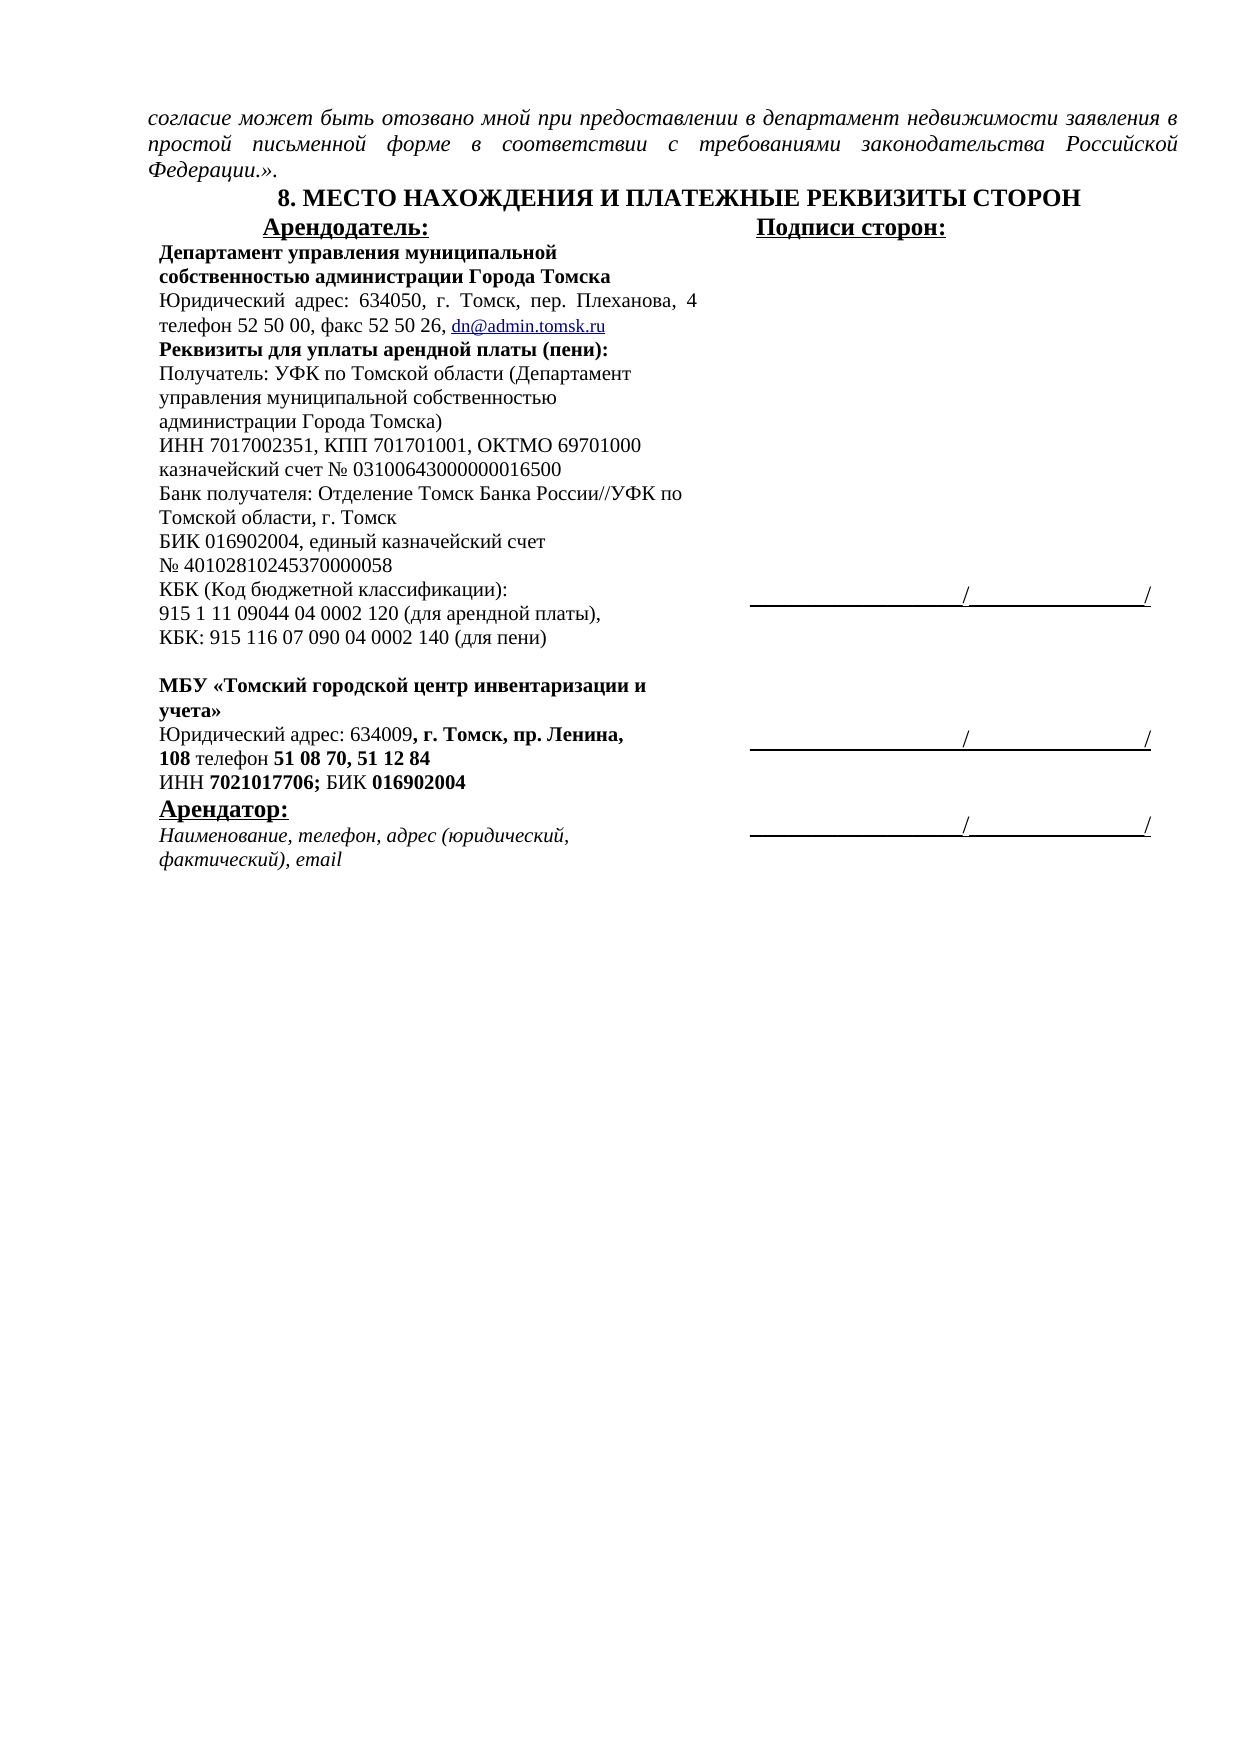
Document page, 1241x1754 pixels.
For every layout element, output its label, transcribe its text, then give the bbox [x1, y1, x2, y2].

table_header [709, 212, 738, 871]
table_header Арендодатель: Департамент управления муниципальной собственностью администрации Города Томска Юридический адрес: 634050, г. Томск, пер. Плеханова, 4 телефон 52 50 00, факс 52 50 26, dn@admin.tomsk.ru Реквизиты для уплаты арендной платы (пени): Получатель: УФК по Томской области (Департамент управления муниципальной собственностью администрации Города Томска) ИНН 7017002351, КПП 701701001, ОКТМО 69701000 казначейский счет № 03100643000000016500 Банк получателя: Отделение Томск Банка России//УФК по Томской области, г. Томск БИК 016902004, единый казначейский счет № 40102810245370000058 КБК (Код бюджетной классификации): 915 1 11 09044 04 0002 120 (для арендной платы), КБК: 915 116 07 090 04 0002 140 (для пени) МБУ «Томский городской центр инвентаризации и учета» Юридический адрес: 634009, г. Томск, пр. Ленина, 108 телефон 51 08 70, 51 12 84 ИНН 7021017706; БИК 016902004 Арендатор: Наименование, телефон, адрес (юридический, фактический), email [148, 212, 709, 871]
text согласие может быть отозвано мной при предоставлении в департамент недвижимости заявления в простой письменной форме в соответствии с требованиями законодательства Российской Федерации.». [148, 104, 1181, 183]
text 8. МЕСТО НАХОЖДЕНИЯ И ПЛАТЕЖНЫЕ РЕКВИЗИТЫ СТОРОН [148, 183, 1181, 212]
table_header Подписи сторон: _________________/______________/ _________________/______________/ _________________/______________/ [739, 212, 1181, 871]
